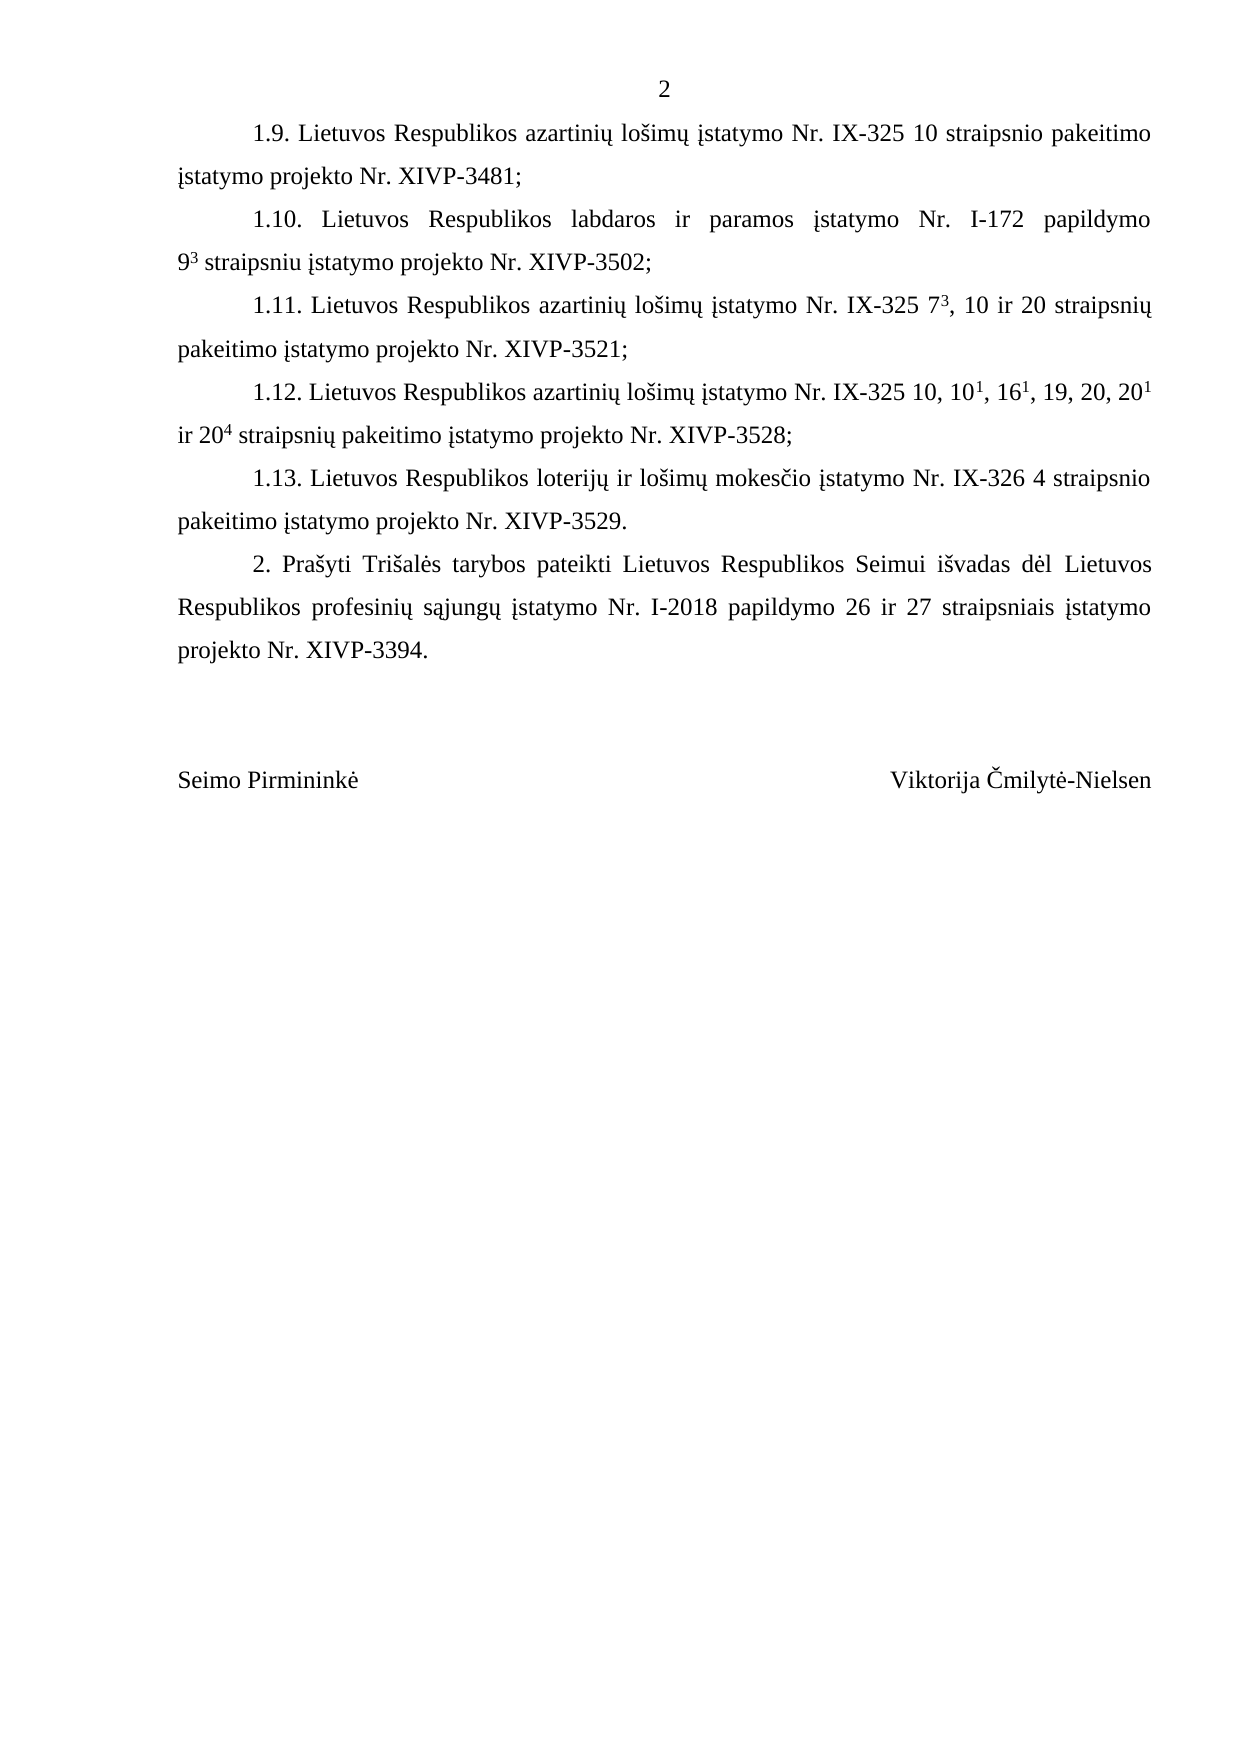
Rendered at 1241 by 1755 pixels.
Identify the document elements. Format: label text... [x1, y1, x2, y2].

text 1.12. Lietuvos Respublikos azartinių lošimų įstatymo Nr. IX-325 10, 101, 161, 19, 20, 201 ir 204 straipsnių pakeitimo įstatymo projekto Nr. XIVP-3528; [177, 377, 1152, 449]
text 2. Prašyti Trišalės tarybos pateikti Lietuvos Respublikos Seimui išvadas dėl Lietuvos Respublikos profesinių sąjungų įstatymo Nr. I-2018 papildymo 26 ir 27 straipsniais įstatymo projekto Nr. XIVP-3394. [177, 549, 1152, 664]
text 1.10. Lietuvos Respublikos labdaros ir paramos įstatymo Nr. I-172 papildymo 93 straipsniu įstatymo projekto Nr. XIVP-3502; [177, 204, 1152, 276]
text 1.13. Lietuvos Respublikos loterijų ir lošimų mokesčio įstatymo Nr. IX-326 4 straipsnio pakeitimo įstatymo projekto Nr. XIVP-3529. [177, 463, 1152, 535]
text 1.9. Lietuvos Respublikos azartinių lošimų įstatymo Nr. IX-325 10 straipsnio pakeitimo įstatymo projekto Nr. XIVP-3481; [177, 118, 1152, 190]
text 1.11. Lietuvos Respublikos azartinių lošimų įstatymo Nr. IX-325 73, 10 ir 20 straipsnių pakeitimo įstatymo projekto Nr. XIVP-3521; [177, 291, 1152, 362]
text Seimo Pirmininkė Viktorija Čmilytė-Nielsen [177, 765, 1152, 794]
